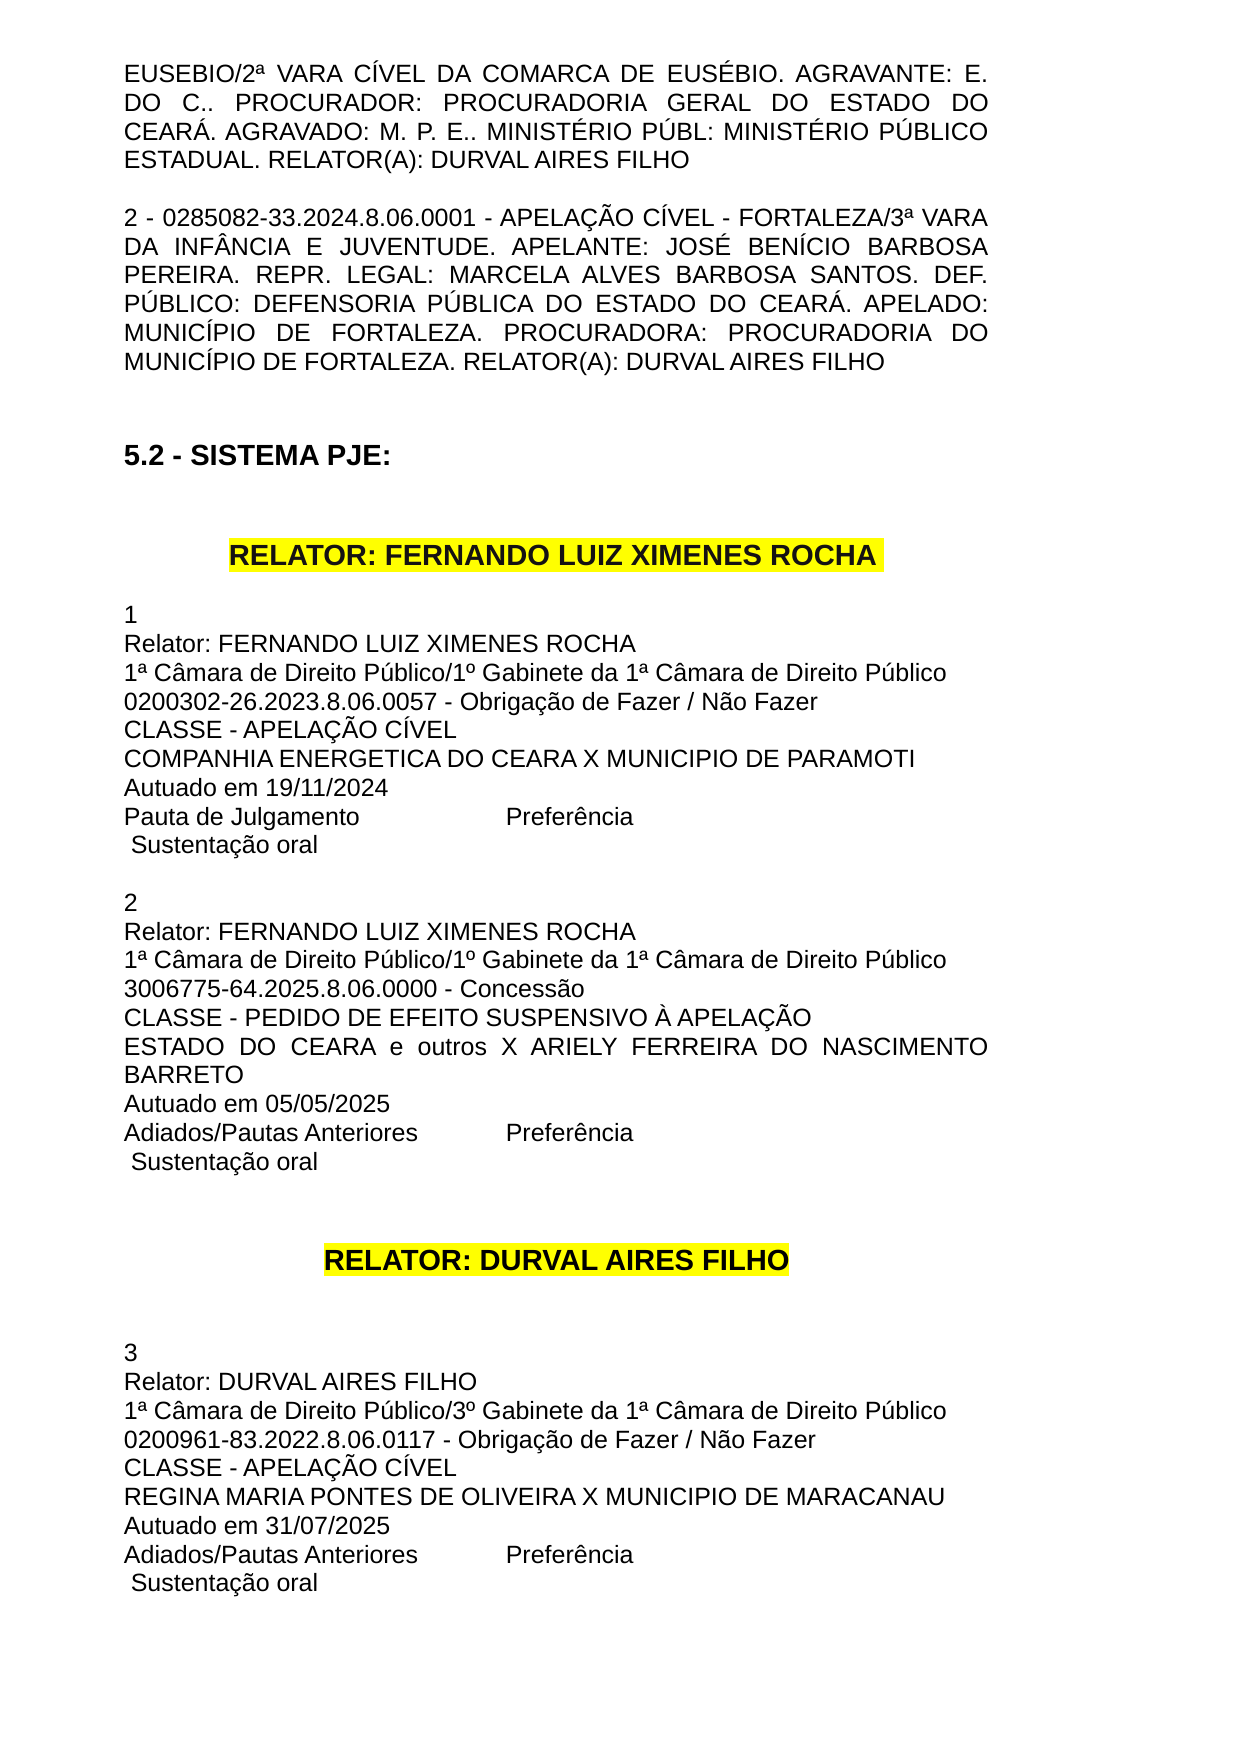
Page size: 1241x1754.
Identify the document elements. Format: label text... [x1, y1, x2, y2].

text 0200302-26.2023.8.06.0057 - Obrigação de Fazer / Não Fazer [124, 687, 989, 716]
text COMPANHIA ENERGETICA DO CEARA X MUNICIPIO DE PARAMOTI [124, 744, 989, 773]
text Sustentação oral [124, 1147, 989, 1176]
text 1ª Câmara de Direito Público/3º Gabinete da 1ª Câmara de Direito Público [124, 1396, 989, 1425]
text Relator: DURVAL AIRES FILHO [124, 1367, 989, 1396]
text Adiados/Pautas Anteriores Preferência [124, 1118, 989, 1147]
text CLASSE - PEDIDO DE EFEITO SUSPENSIVO À APELAÇÃO [124, 1003, 989, 1032]
text Autuado em 19/11/2024 [124, 773, 989, 802]
text Adiados/Pautas Anteriores Preferência [124, 1540, 989, 1568]
text Relator: FERNANDO LUIZ XIMENES ROCHA [124, 917, 989, 946]
text CLASSE - APELAÇÃO CÍVEL [124, 1453, 989, 1482]
text 1ª Câmara de Direito Público/1º Gabinete da 1ª Câmara de Direito Público [124, 658, 989, 687]
text 5.2 - SISTEMA PJE: [124, 438, 989, 471]
text Sustentação oral [124, 831, 989, 859]
text Autuado em 31/07/2025 [124, 1511, 989, 1540]
text 2 - 0285082-33.2024.8.06.0001 - APELAÇÃO CÍVEL - FORTALEZA/3ª VARA DA INFÂNCIA E JUVENTUDE. APELANTE: JOSÉ BENÍCIO BARBOSA PEREIRA. REPR. LEGAL: MARCELA ALVES BARBOSA SANTOS. DEF. PÚBLICO: DEFENSORIA PÚBLICA DO ESTADO DO CEARÁ. APELADO: MUNICÍPIO DE FORTALEZA. PROCURADORA: PROCURADORIA DO MUNICÍPIO DE FORTALEZA. RELATOR(A): DURVAL AIRES FILHO [124, 203, 989, 375]
text 3 [124, 1338, 989, 1367]
text 0200961-83.2022.8.06.0117 - Obrigação de Fazer / Não Fazer [124, 1425, 989, 1453]
text 2 [124, 888, 989, 917]
text RELATOR: DURVAL AIRES FILHO [124, 1243, 989, 1276]
text RELATOR: FERNANDO LUIZ XIMENES ROCHA [124, 538, 989, 572]
text CLASSE - APELAÇÃO CÍVEL [124, 716, 989, 744]
text ESTADO DO CEARA e outros X ARIELY FERREIRA DO NASCIMENTO BARRETO [124, 1032, 989, 1089]
text Sustentação oral [124, 1568, 989, 1597]
text 1 [124, 601, 989, 629]
text 1ª Câmara de Direito Público/1º Gabinete da 1ª Câmara de Direito Público [124, 946, 989, 974]
text Relator: FERNANDO LUIZ XIMENES ROCHA [124, 629, 989, 658]
text REGINA MARIA PONTES DE OLIVEIRA X MUNICIPIO DE MARACANAU [124, 1482, 989, 1511]
text Pauta de Julgamento Preferência [124, 802, 989, 831]
text 3006775-64.2025.8.06.0000 - Concessão [124, 974, 989, 1003]
text Autuado em 05/05/2025 [124, 1089, 989, 1118]
text - EUSEBIO/2ª VARA CÍVEL DA COMARCA DE EUSÉBIO. AGRAVANTE: E. DO C.. PROCURADOR: PROCURADORIA GERAL DO ESTADO DO CEARÁ. AGRAVADO: M. P. E.. MINISTÉRIO PÚBL: MINISTÉRIO PÚBLICO ESTADUAL. RELATOR(A): DURVAL AIRES FILHO [124, 59, 989, 174]
